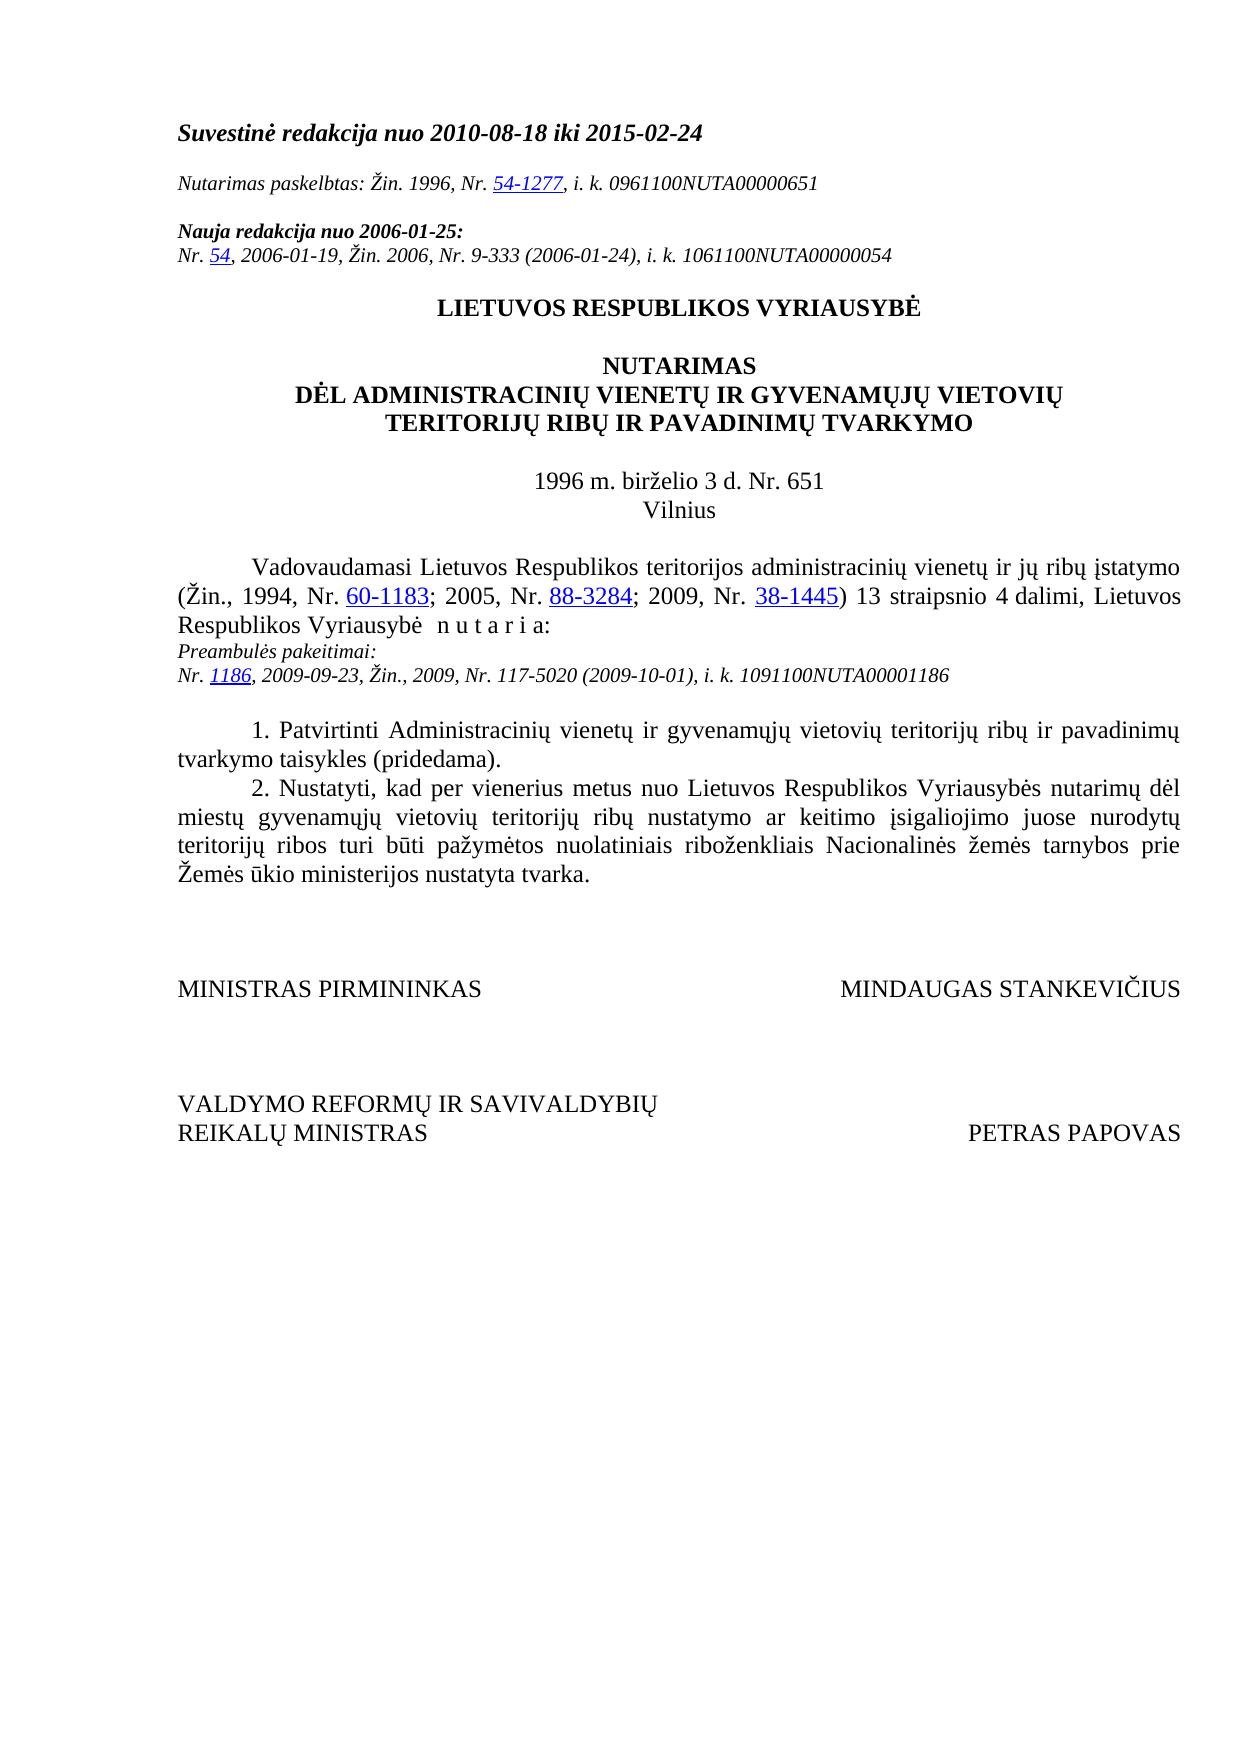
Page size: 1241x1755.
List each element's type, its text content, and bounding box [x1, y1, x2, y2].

text 1. Patvirtinti Administracinių vienetų ir gyvenamųjų vietovių teritorijų ribų ir pavadinimų tvarkymo taisykles (pridedama). [177, 715, 1181, 773]
text Vadovaudamasi Lietuvos Respublikos teritorijos administracinių vienetų ir jų ribų įstatymo (Žin., 1994, Nr. 60-1183; 2005, Nr. 88-3284; 2009, Nr. 38-1445) 13 straipsnio 4 dalimi, Lietuvos Respublikos Vyriausybė nutaria: [177, 552, 1181, 638]
text DĖL ADMINISTRACINIŲ VIENETŲ IR GYVENAMŲJŲ VIETOVIŲ [177, 380, 1181, 408]
text LIETUVOS RESPUBLIKOS VYRIAUSYBĖ [177, 293, 1181, 322]
text REIKALŲ MINISTRAS PETRAS PAPOVAS [177, 1118, 1181, 1147]
text Nauja redakcija nuo 2006-01-25: [177, 219, 1181, 243]
text Nr. 1186, 2009-09-23, Žin., 2009, Nr. 117-5020 (2009-10-01), i. k. 1091100NUTA00001186 [177, 663, 1181, 687]
text MINISTRAS PIRMININKAS MINDAUGAS STANKEVIČIUS [177, 974, 1181, 1003]
text Nutarimas paskelbtas: Žin. 1996, Nr. 54-1277, i. k. 0961100NUTA00000651 [177, 171, 1181, 195]
text TERITORIJŲ RIBŲ IR PAVADINIMŲ TVARKYMO [177, 408, 1181, 437]
text Suvestinė redakcija nuo 2010-08-18 iki 2015-02-24 [177, 118, 1181, 147]
text NUTARIMAS [177, 351, 1181, 380]
text Preambulės pakeitimai: [177, 638, 1181, 663]
text VALDYMO REFORMŲ IR SAVIVALDYBIŲ [177, 1089, 1181, 1118]
text Nr. 54, 2006-01-19, Žin. 2006, Nr. 9-333 (2006-01-24), i. k. 1061100NUTA00000054 [177, 243, 1181, 267]
text 2. Nustatyti, kad per vienerius metus nuo Lietuvos Respublikos Vyriausybės nutarimų dėl miestų gyvenamųjų vietovių teritorijų ribų nustatymo ar keitimo įsigaliojimo juose nurodytų teritorijų ribos turi būti pažymėtos nuolatiniais riboženkliais Nacionalinės žemės tarnybos prie Žemės ūkio ministerijos nustatyta tvarka. [177, 773, 1181, 888]
text Vilnius [177, 495, 1181, 523]
text 1996 m. birželio 3 d. Nr. 651 [177, 466, 1181, 495]
